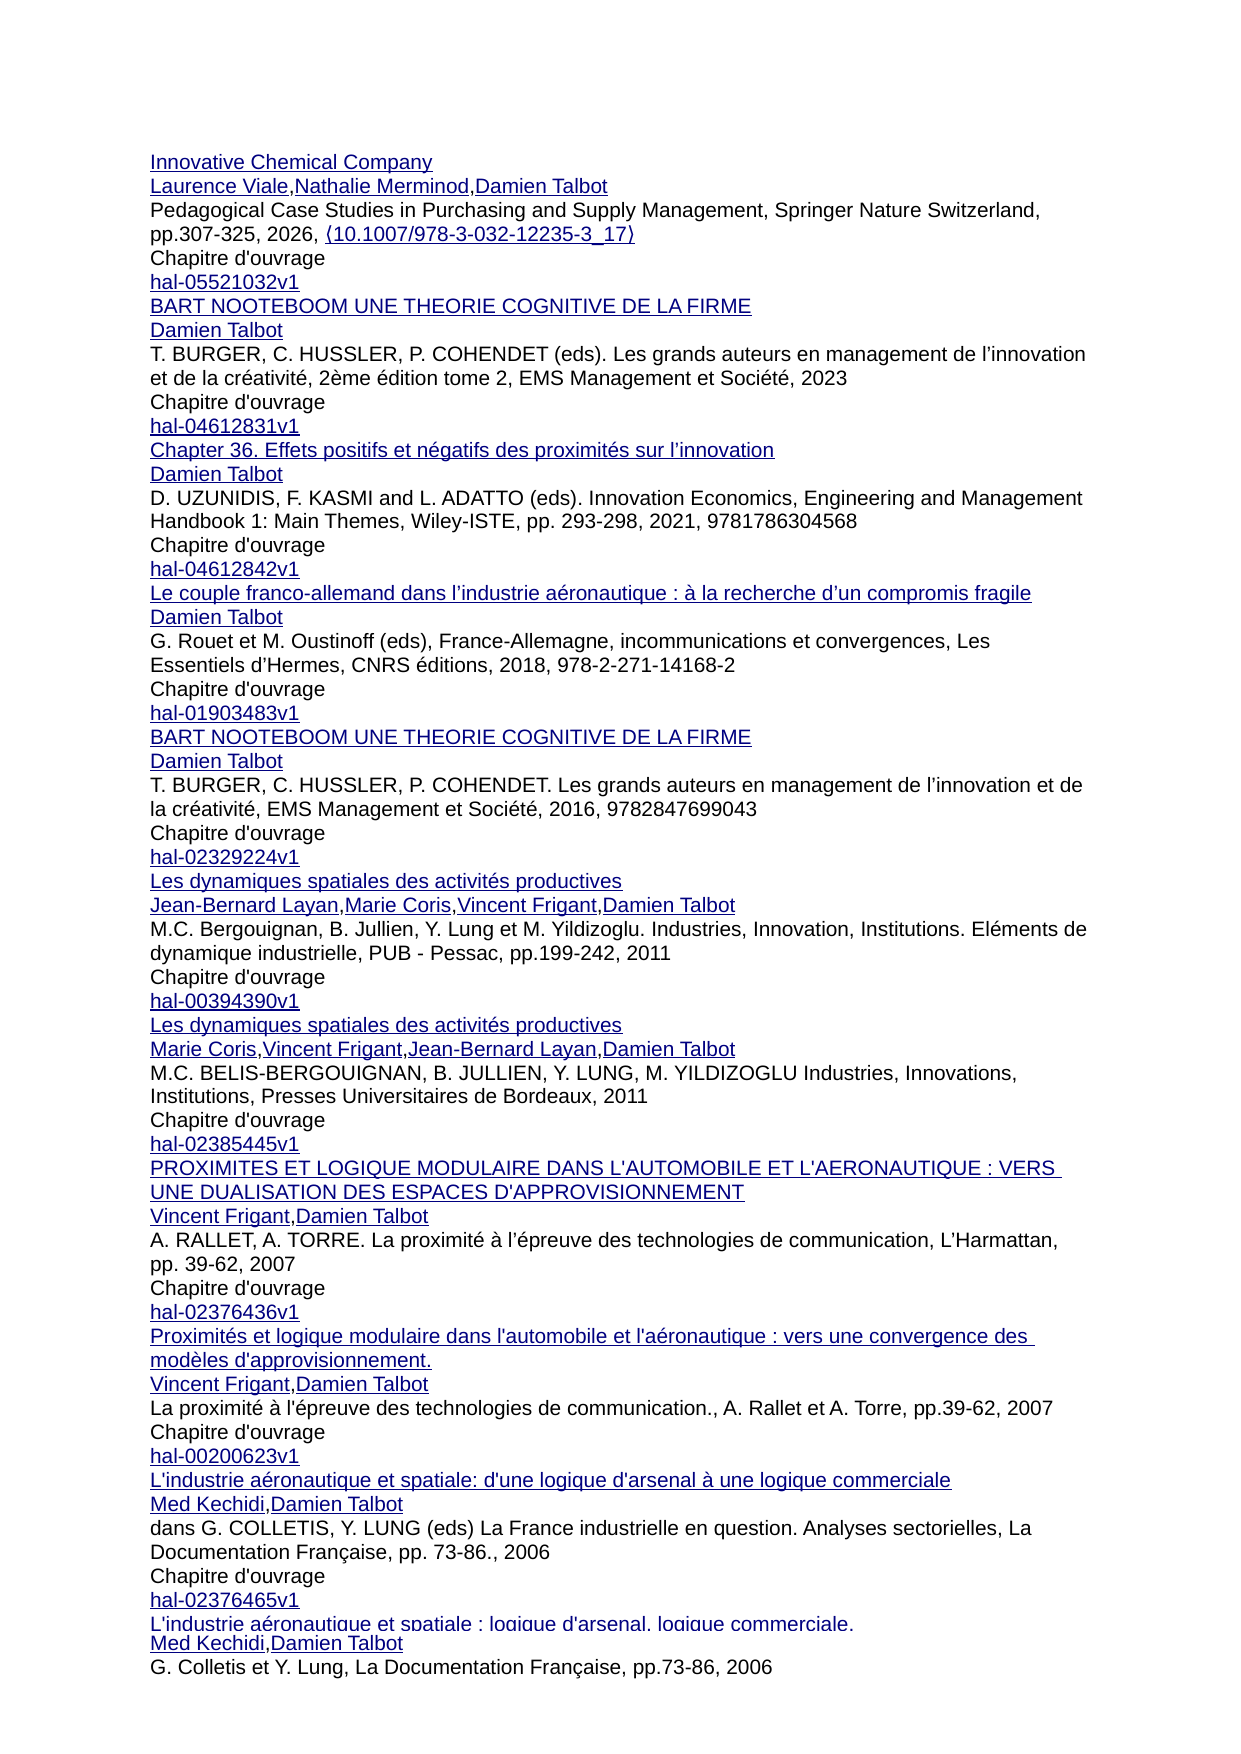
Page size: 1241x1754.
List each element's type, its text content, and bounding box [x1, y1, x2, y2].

table_cell Proximités et logique modulaire dans l'automobile et l'aéronautique : vers une convergence des modèles d'approvisionnement. Vincent Frigant,Damien Talbot La proximité à l'épreuve des technologies de communication., A. Rallet et A. Torre, pp.39-62, 2007 Chapitre d'ouvrage hal-00200623v1 [150, 1324, 1090, 1468]
table_cell Chapter 36. Effets positifs et négatifs des proximités sur l’innovation Damien Talbot D. UZUNIDIS, F. KASMI and L. ADATTO (eds). Innovation Economics, Engineering and Management Handbook 1: Main Themes, Wiley-ISTE, pp. 293-298, 2021, 9781786304568 Chapitre d'ouvrage hal-04612842v1 [150, 438, 1090, 581]
table_cell Les dynamiques spatiales des activités productives Marie Coris,Vincent Frigant,Jean-Bernard Layan,Damien Talbot M.C. BELIS-BERGOUIGNAN, B. JULLIEN, Y. LUNG, M. YILDIZOGLU Industries, Innovations, Institutions, Presses Universitaires de Bordeaux, 2011 Chapitre d'ouvrage hal-02385445v1 [150, 1013, 1090, 1156]
table_cell BART NOOTEBOOM UNE THEORIE COGNITIVE DE LA FIRME Damien Talbot T. BURGER, C. HUSSLER, P. COHENDET. Les grands auteurs en management de l’innovation et de la créativité, EMS Management et Société, 2016, 9782847699043 Chapitre d'ouvrage hal-02329224v1 [150, 725, 1090, 869]
table_cell L'industrie aéronautique et spatiale : logique d'arsenal, logique commerciale. Med Kechidi,Damien Talbot G. Colletis et Y. Lung, La Documentation Française, pp.73-86, 2006 [150, 1611, 1090, 1679]
table_cell Le couple franco-allemand dans l’industrie aéronautique : à la recherche d’un compromis fragile Damien Talbot G. Rouet et M. Oustinoff (eds), France-Allemagne, incommunications et convergences, Les Essentiels d’Hermes, CNRS éditions, 2018, 978-2-271-14168-2 Chapitre d'ouvrage hal-01903483v1 [150, 581, 1090, 725]
table_cell Les dynamiques spatiales des activités productives Jean-Bernard Layan,Marie Coris,Vincent Frigant,Damien Talbot M.C. Bergouignan, B. Jullien, Y. Lung et M. Yildizoglu. Industries, Innovation, Institutions. Eléments de dynamique industrielle, PUB - Pessac, pp.199-242, 2011 Chapitre d'ouvrage hal-00394390v1 [150, 869, 1090, 1012]
table_cell BART NOOTEBOOM UNE THEORIE COGNITIVE DE LA FIRME Damien Talbot T. BURGER, C. HUSSLER, P. COHENDET (eds). Les grands auteurs en management de l’innovation et de la créativité, 2ème édition tome 2, EMS Management et Société, 2023 Chapitre d'ouvrage hal-04612831v1 [150, 294, 1090, 437]
table_cell PROXIMITES ET LOGIQUE MODULAIRE DANS L'AUTOMOBILE ET L'AERONAUTIQUE : VERS UNE DUALISATION DES ESPACES D'APPROVISIONNEMENT Vincent Frigant,Damien Talbot A. RALLET, A. TORRE. La proximité à l’épreuve des technologies de communication, L’Harmattan, pp. 39-62, 2007 Chapitre d'ouvrage hal-02376436v1 [150, 1156, 1090, 1324]
table_header Sustainable Purchasing and Value Creation in the Circular Economy: Spotlight on Carbios, a Highly Innovative Chemical Company Laurence Viale,Nathalie Merminod,Damien Talbot Pedagogical Case Studies in Purchasing and Supply Management, Springer Nature Switzerland, pp.307-325, 2026, ⟨10.1007/978-3-032-12235-3_17⟩ Chapitre d'ouvrage hal-05521032v1 [150, 150, 1090, 294]
table_cell L'industrie aéronautique et spatiale: d'une logique d'arsenal à une logique commerciale Med Kechidi,Damien Talbot dans G. COLLETIS, Y. LUNG (eds) La France industrielle en question. Analyses sectorielles, La Documentation Française, pp. 73-86., 2006 Chapitre d'ouvrage hal-02376465v1 [150, 1468, 1090, 1611]
